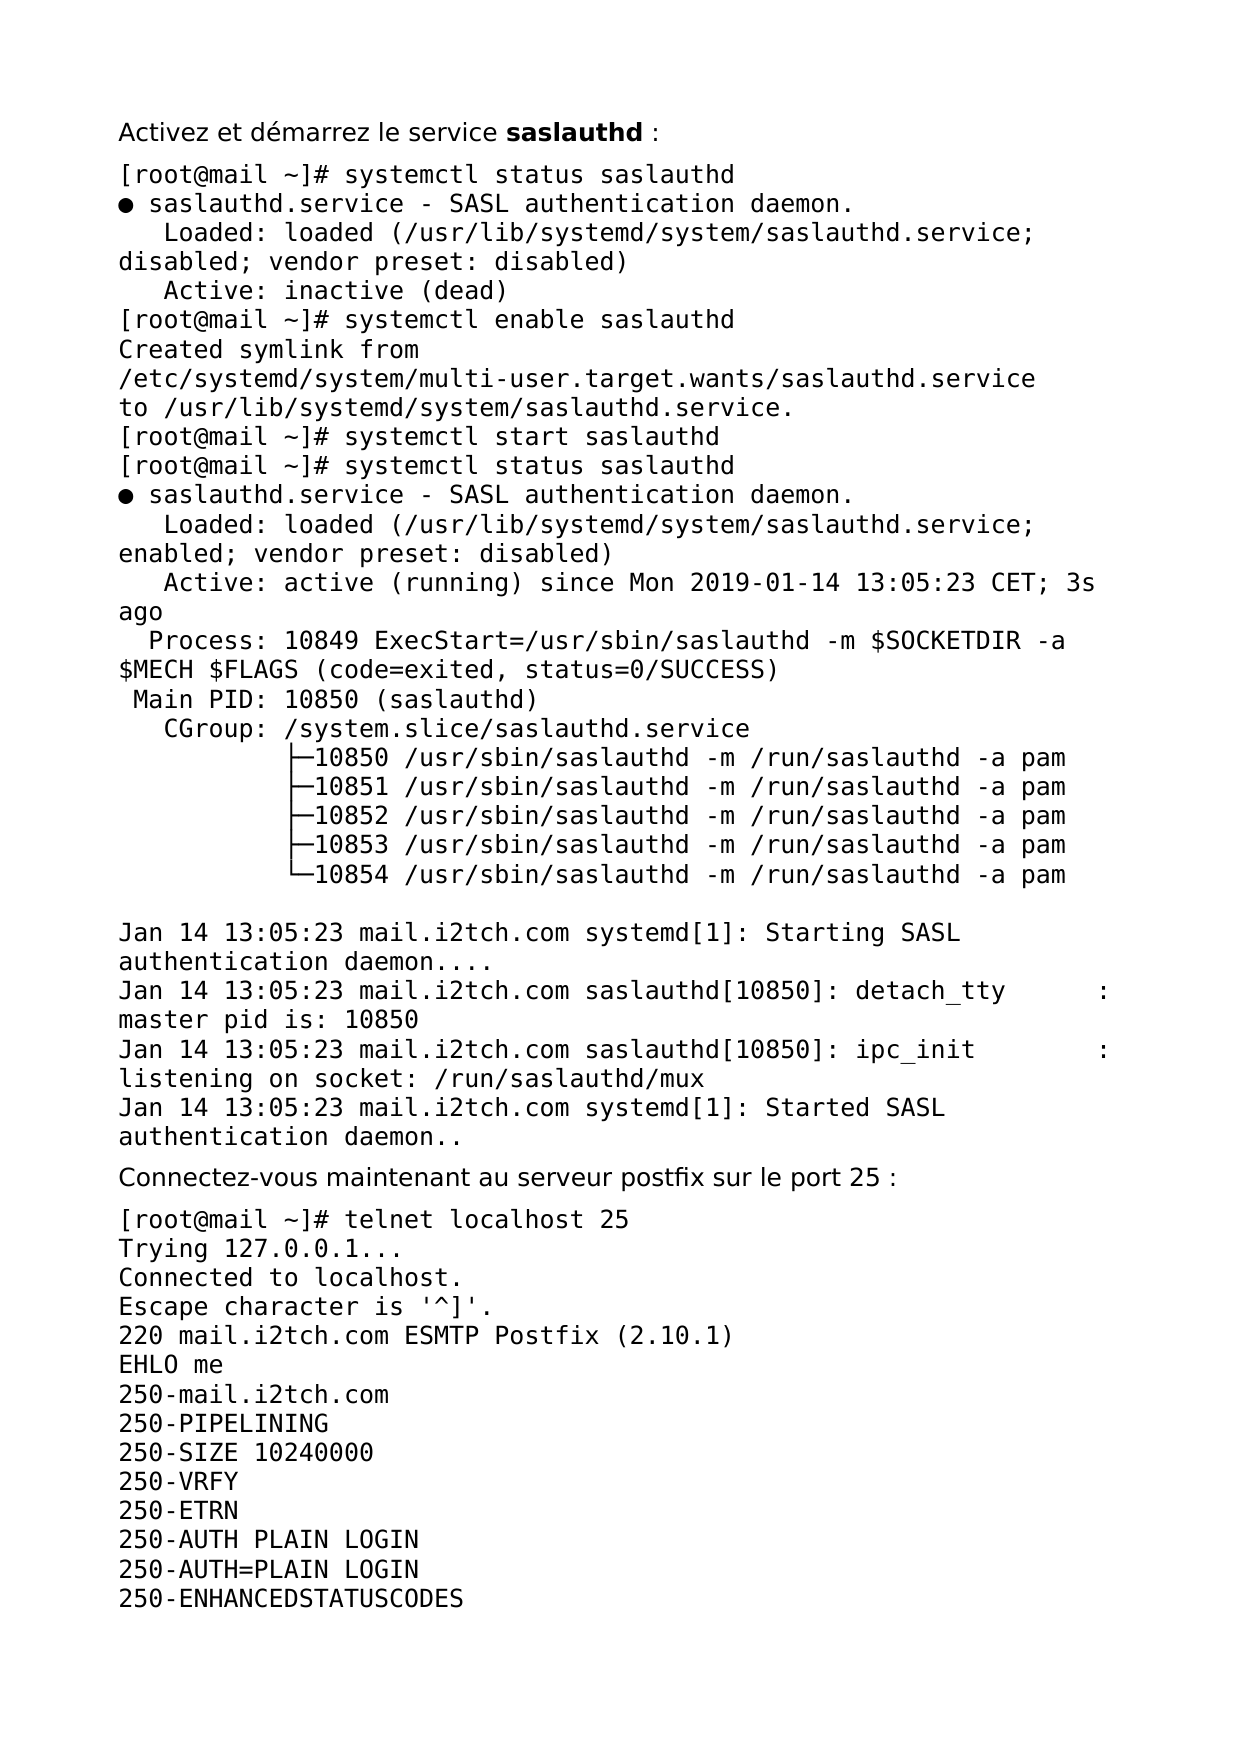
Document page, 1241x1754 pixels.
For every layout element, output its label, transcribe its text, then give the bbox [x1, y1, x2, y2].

text Activez et démarrez le service saslauthd : [118, 118, 1122, 147]
text Connectez-vous maintenant au serveur postfix sur le port 25 : [118, 1163, 1122, 1192]
text [root@mail ~]# telnet localhost 25 Trying 127.0.0.1... Connected to localhost. Escape character is '^]'. 220 mail.i2tch.com ESMTP Postfix (2.10.1) EHLO me 250-mail.i2tch.com 250-PIPELINING 250-SIZE 10240000 250-VRFY 250-ETRN 250-AUTH PLAIN LOGIN 250-AUTH=PLAIN LOGIN 250-ENHANCEDSTATUSCODES [118, 1205, 1122, 1613]
text [root@mail ~]# systemctl status saslauthd ● saslauthd.service - SASL authentication daemon. Loaded: loaded (/usr/lib/systemd/system/saslauthd.service; disabled; vendor preset: disabled) Active: inactive (dead) [root@mail ~]# systemctl enable saslauthd Created symlink from /etc/systemd/system/multi-user.target.wants/saslauthd.service to /usr/lib/systemd/system/saslauthd.service. [root@mail ~]# systemctl start saslauthd [root@mail ~]# systemctl status saslauthd ● saslauthd.service - SASL authentication daemon. Loaded: loaded (/usr/lib/systemd/system/saslauthd.service; enabled; vendor preset: disabled) Active: active (running) since Mon 2019-01-14 13:05:23 CET; 3s ago Process: 10849 ExecStart=/usr/sbin/saslauthd -m $SOCKETDIR -a $MECH $FLAGS (code=exited, status=0/SUCCESS) Main PID: 10850 (saslauthd) CGroup: /system.slice/saslauthd.service ├─10850 /usr/sbin/saslauthd -m /run/saslauthd -a pam ├─10851 /usr/sbin/saslauthd -m /run/saslauthd -a pam ├─10852 /usr/sbin/saslauthd -m /run/saslauthd -a pam ├─10853 /usr/sbin/saslauthd -m /run/saslauthd -a pam └─10854 /usr/sbin/saslauthd -m /run/saslauthd -a pam Jan 14 13:05:23 mail.i2tch.com systemd[1]: Starting SASL authentication daemon.... Jan 14 13:05:23 mail.i2tch.com saslauthd[10850]: detach_tty : master pid is: 10850 Jan 14 13:05:23 mail.i2tch.com saslauthd[10850]: ipc_init : listening on socket: /run/saslauthd/mux Jan 14 13:05:23 mail.i2tch.com systemd[1]: Started SASL authentication daemon.. [118, 160, 1122, 1151]
